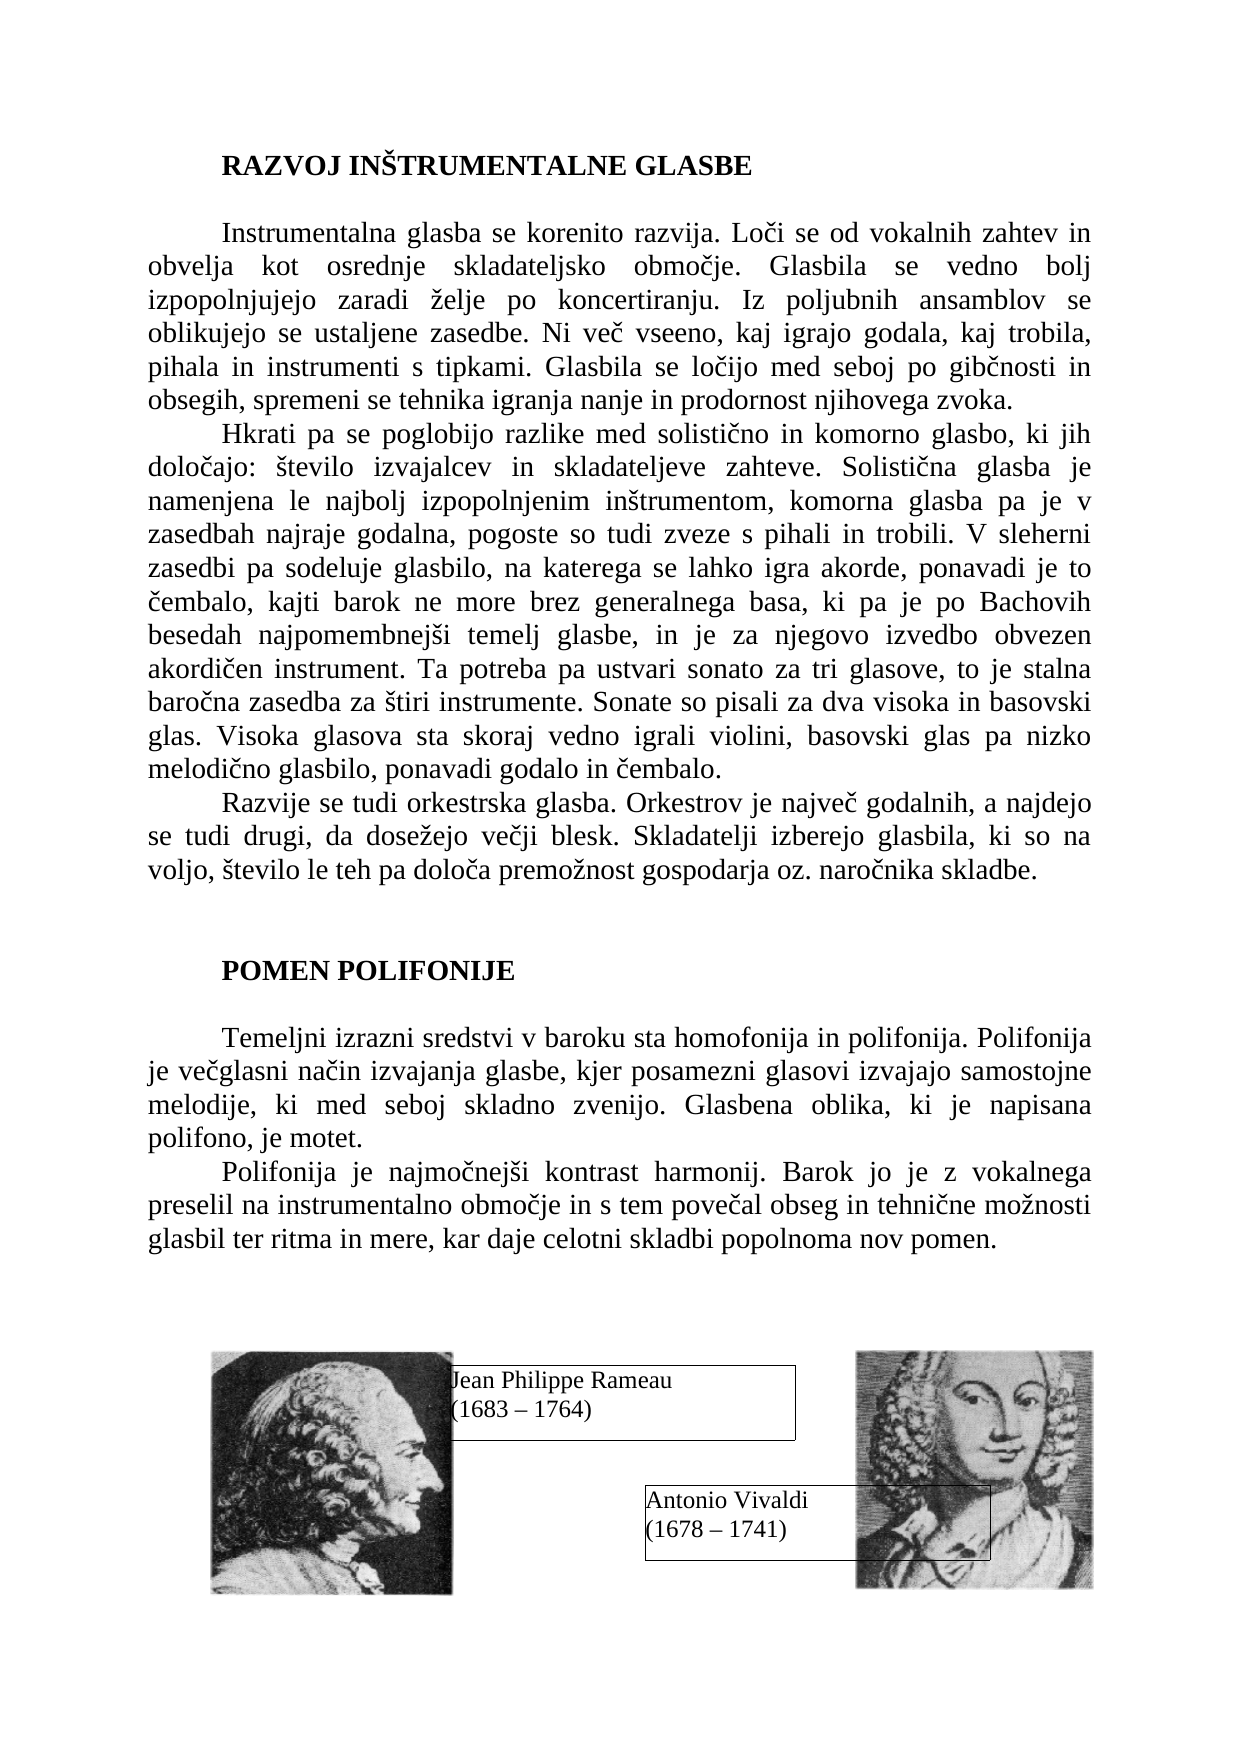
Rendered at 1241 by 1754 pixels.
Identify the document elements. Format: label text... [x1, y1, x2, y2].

text Razvije se tudi orkestrska glasba. Orkestrov je največ godalnih, a najdejo se tudi drugi, da dosežejo večji blesk. Skladatelji izberejo glasbila, ki so na voljo, število le teh pa določa premožnost gospodarja oz. naročnika skladbe. [148, 785, 1093, 886]
text Antonio Vivaldi [646, 1486, 990, 1514]
picture [210, 1350, 454, 1596]
picture [855, 1543, 990, 1560]
text Polifonija je najmočnejši kontrast harmonij. Barok jo je z vokalnega preselil na instrumentalno območje in s tem povečal obseg in tehnične možnosti glasbil ter ritma in mere, kar daje celotni skladbi popolnoma nov pomen. [148, 1154, 1093, 1254]
text (1683 – 1764) [451, 1394, 795, 1423]
subtitle RAZVOJ INŠTRUMENTALNE GLASBE [148, 148, 1093, 181]
text (1678 – 1741) [646, 1514, 990, 1543]
picture [855, 1350, 1094, 1590]
text Instrumentalna glasba se korenito razvija. Loči se od vokalnih zahtev in obvelja kot osrednje skladateljsko območje. Glasbila se vedno bolj izpopolnjujejo zaradi želje po koncertiranju. Iz poljubnih ansamblov se oblikujejo se ustaljene zasedbe. Ni več vseeno, kaj igrajo godala, kaj trobila, pihala in instrumenti s tipkami. Glasbila se ločijo med seboj po gibčnosti in obsegih, spremeni se tehnika igranja nanje in prodornost njihovega zvoka. [148, 215, 1093, 416]
subtitle POMEN POLIFONIJE [148, 953, 1093, 986]
text Hkrati pa se poglobijo razlike med solistično in komorno glasbo, ki jih določajo: število izvajalcev in skladateljeve zahteve. Solistična glasba je namenjena le najbolj izpopolnjenim inštrumentom, komorna glasba pa je v zasedbah najraje godalna, pogoste so tudi zveze s pihali in trobili. V sleherni zasedbi pa sodeluje glasbilo, na katerega se lahko igra akorde, ponavadi je to čembalo, kajti barok ne more brez generalnega basa, ki pa je po Bachovih besedah najpomembnejši temelj glasbe, in je za njegovo izvedbo obvezen akordičen instrument. Ta potreba pa ustvari sonato za tri glasove, to je stalna baročna zasedba za štiri instrumente. Sonate so pisali za dva visoka in basovski glas. Visoka glasova sta skoraj vedno igrali violini, basovski glas pa nizko melodično glasbilo, ponavadi godalo in čembalo. [148, 416, 1093, 785]
text Jean Philippe Rameau [451, 1366, 795, 1394]
text Temeljni izrazni sredstvi v baroku sta homofonija in polifonija. Polifonija je večglasni način izvajanja glasbe, kjer posamezni glasovi izvajajo samostojne melodije, ki med seboj skladno zvenijo. Glasbena oblika, ki je napisana polifono, je motet. [148, 1020, 1093, 1154]
